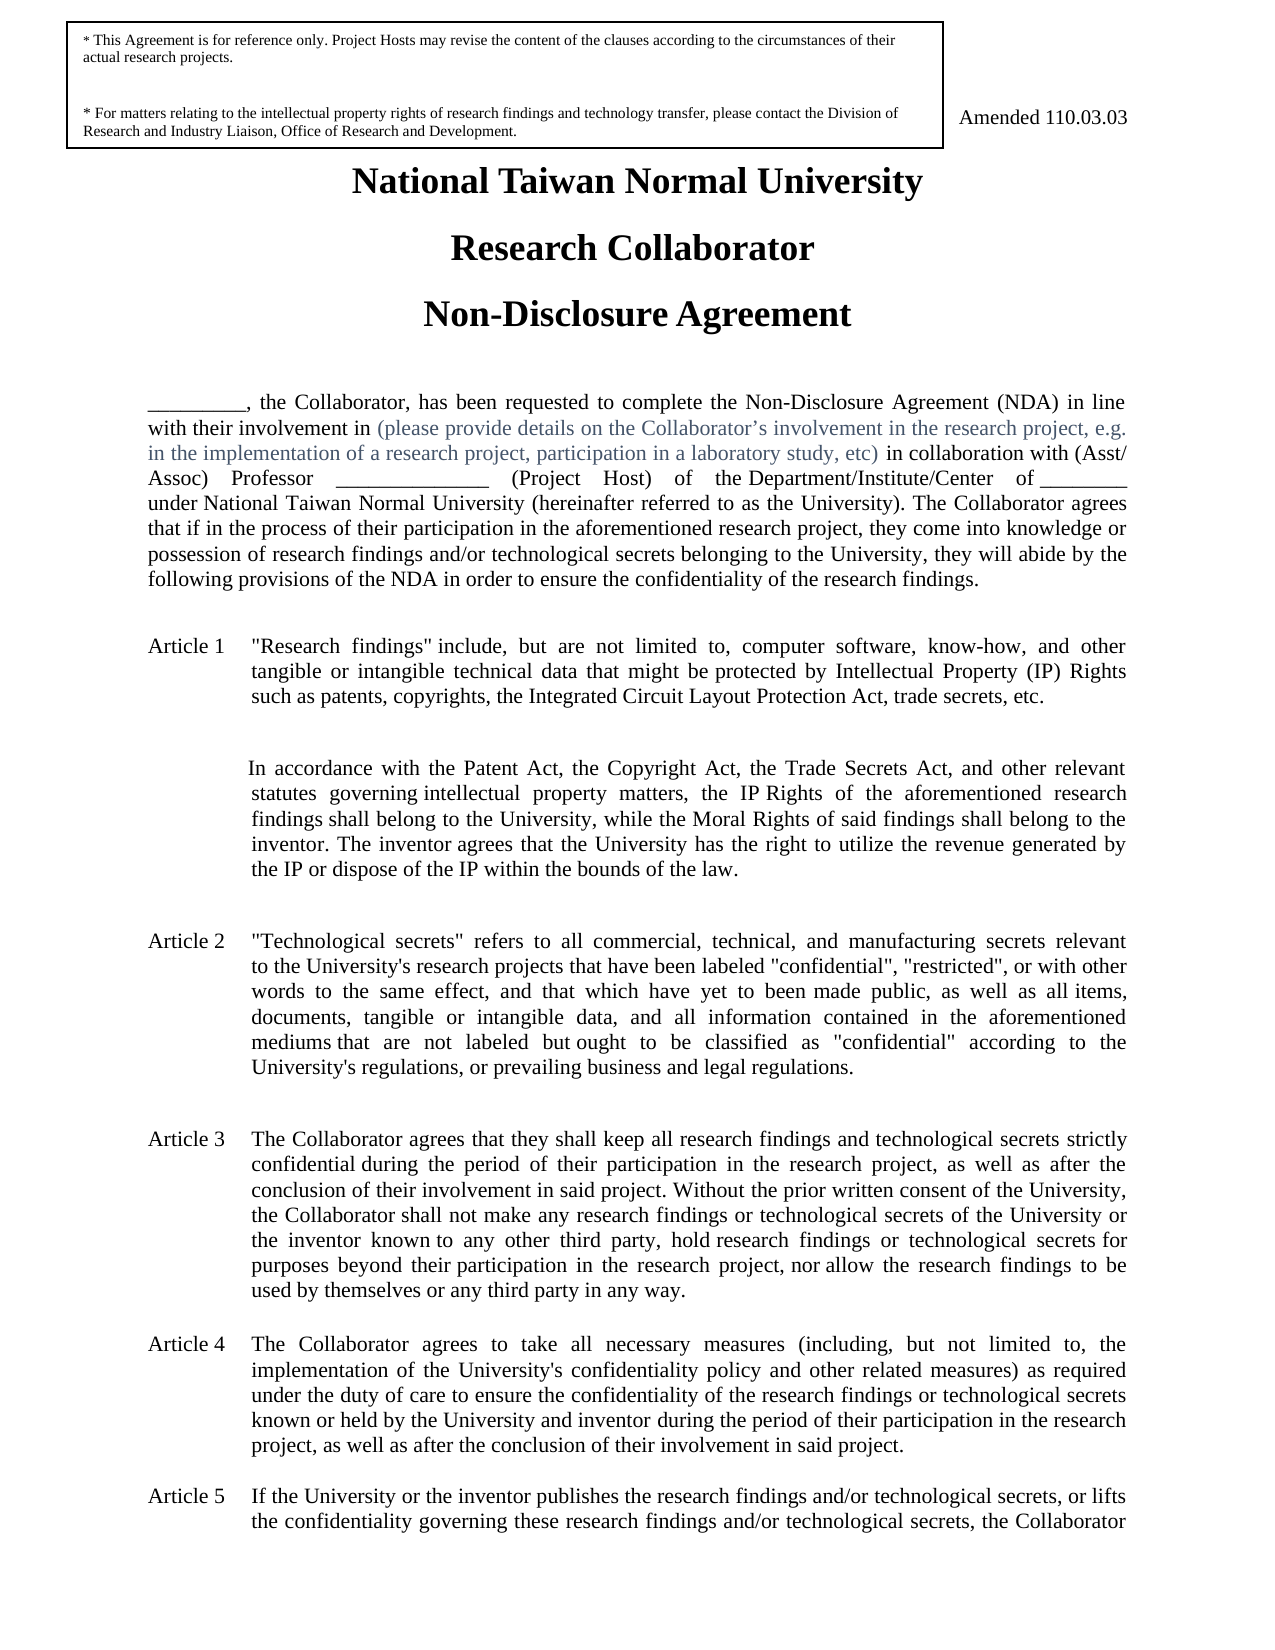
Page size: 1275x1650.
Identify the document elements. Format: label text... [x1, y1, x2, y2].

text In accordance with the Patent Act, the Copyright Act, the Trade Secrets Act, and other relevant statutes governing intellectual property matters, the IP Rights of the aforementioned research findings shall belong to the University, while the Moral Rights of said findings shall belong to the inventor. The inventor agrees that the University has the right to utilize the revenue generated by the IP or dispose of the IP within the bounds of the law. [248, 755, 1127, 881]
text Article 2 "Technological secrets" refers to all commercial, technical, and manufacturing secrets relevant to the University's research projects that have been labeled "confidential", "restricted", or with other words to the same effect, and that which have yet to been made public, as well as all items, documents, tangible or intangible data, and all information contained in the aforementioned mediums that are not labeled but ought to be classified as "confidential" according to the University's regulations, or prevailing business and legal regulations. [148, 928, 1127, 1079]
text Non-Disclosure Agreement [148, 293, 1127, 335]
text * This Agreement is for reference only. Project Hosts may revise the content of the clauses according to the circumstances of their actual research projects. [83, 30, 927, 66]
text Article 5 If the University or the inventor publishes the research findings and/or technological secrets, or lifts the confidentiality governing these research findings and/or technological secrets, the Collaborator [148, 1483, 1127, 1533]
text _________, the Collaborator, has been requested to complete the Non-Disclosure Agreement (NDA) in line with their involvement in (please provide details on the Collaborator’s involvement in the research project, e.g. in the implementation of a research project, participation in a laboratory study, etc) in collaboration with (Asst/ Assoc) Professor ______________ (Project Host) of the Department/Institute/Center of ________ under National Taiwan Normal University (hereinafter referred to as the University). The Collaborator agrees that if in the process of their participation in the aforementioned research project, they come into knowledge or possession of research findings and/or technological secrets belonging to the University, they will abide by the following provisions of the NDA in order to ensure the confidentiality of the research findings. [148, 389, 1127, 591]
text * For matters relating to the intellectual property rights of research findings and technology transfer, please contact the Division of Research and Industry Liaison, Office of Research and Development. [83, 104, 927, 139]
text National Taiwan Normal University [68, 23, 942, 147]
text Article 3 The Collaborator agrees that they shall keep all research findings and technological secrets strictly confidential during the period of their participation in the research project, as well as after the conclusion of their involvement in said project. Without the prior written consent of the University, the Collaborator shall not make any research findings or technological secrets of the University or the inventor known to any other third party, hold research findings or technological secrets for purposes beyond their participation in the research project, nor allow the research findings to be used by themselves or any third party in any way. [148, 1126, 1127, 1303]
text Article 1 "Research findings" include, but are not limited to, computer software, know-how, and other tangible or intangible technical data that might be protected by Intellectual Property (IP) Rights such as patents, copyrights, the Integrated Circuit Layout Protection Act, trade secrets, etc. [148, 633, 1127, 708]
text National Taiwan Normal University [148, 160, 1127, 202]
text Article 4 The Collaborator agrees to take all necessary measures (including, but not limited to, the implementation of the University's confidentiality policy and other related measures) as required under the duty of care to ensure the confidentiality of the research findings or technological secrets known or held by the University and inventor during the period of their participation in the research project, as well as after the conclusion of their involvement in said project. [148, 1331, 1127, 1457]
text Research Collaborator [148, 227, 1127, 268]
